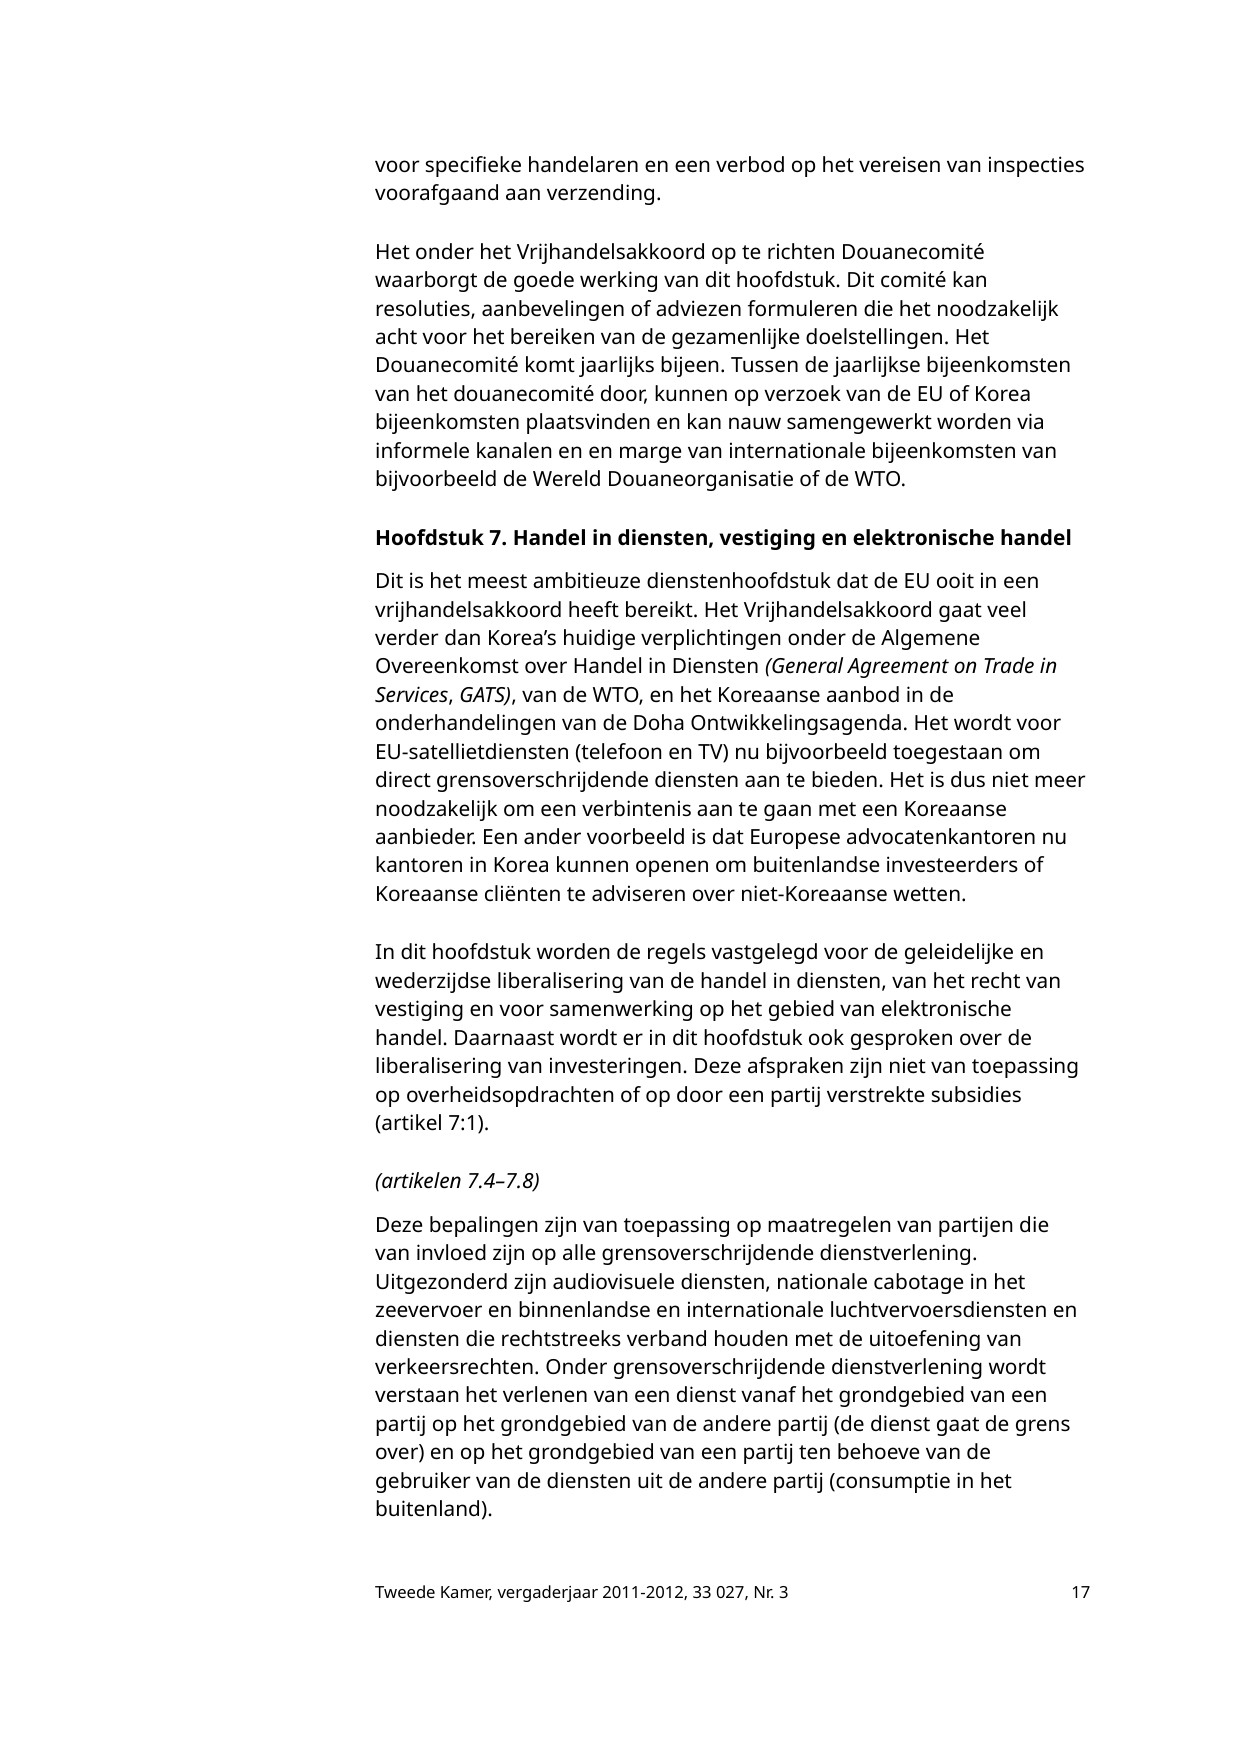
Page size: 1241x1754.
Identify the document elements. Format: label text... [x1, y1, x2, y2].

text Dit is het meest ambitieuze dienstenhoofdstuk dat de EU ooit in een vrijhandelsakkoord heeft bereikt. Het Vrijhandelsakkoord gaat veel verder dan Korea’s huidige verplichtingen onder de Algemene Overeenkomst over Handel in Diensten (General Agreement on Trade in Services, GATS), van de WTO, en het Koreaanse aanbod in de onderhandelingen van de Doha Ontwikkelingsagenda. Het wordt voor EU-satellietdiensten (telefoon en TV) nu bijvoorbeeld toegestaan om direct grensoverschrijdende diensten aan te bieden. Het is dus niet meer noodzakelijk om een verbintenis aan te gaan met een Koreaanse aanbieder. Een ander voorbeeld is dat Europese advocatenkantoren nu kantoren in Korea kunnen openen om buitenlandse investeerders of Koreaanse cliënten te adviseren over niet-Koreaanse wetten. [375, 566, 1090, 907]
text (artikelen 7.4–7.8) [375, 1167, 1090, 1195]
text In dit hoofdstuk worden de regels vastgelegd voor de geleidelijke en wederzijdse liberalisering van de handel in diensten, van het recht van vestiging en voor samenwerking op het gebied van elektronische handel. Daarnaast wordt er in dit hoofdstuk ook gesproken over de liberalisering van investeringen. Deze afspraken zijn niet van toepassing op overheidsopdrachten of op door een partij verstrekte subsidies (artikel 7:1). [375, 937, 1090, 1137]
text Het onder het Vrijhandelsakkoord op te richten Douanecomité waarborgt de goede werking van dit hoofdstuk. Dit comité kan resoluties, aanbevelingen of adviezen formuleren die het noodzakelijk acht voor het bereiken van de gezamenlijke doelstellingen. Het Douanecomité komt jaarlijks bijeen. Tussen de jaarlijkse bijeenkomsten van het douanecomité door, kunnen op verzoek van de EU of Korea bijeenkomsten plaatsvinden en kan nauw samengewerkt worden via informele kanalen en en marge van internationale bijeenkomsten van bijvoorbeeld de Wereld Douaneorganisatie of de WTO. [375, 237, 1090, 493]
text Hoofdstuk 7. Handel in diensten, vestiging en elektronische handel [375, 523, 1090, 551]
text Deze bepalingen zijn van toepassing op maatregelen van partijen die van invloed zijn op alle grensoverschrijdende dienstverlening. Uitgezonderd zijn audiovisuele diensten, nationale cabotage in het zeevervoer en binnenlandse en internationale luchtvervoersdiensten en diensten die rechtstreeks verband houden met de uitoefening van verkeersrechten. Onder grensoverschrijdende dienstverlening wordt verstaan het verlenen van een dienst vanaf het grondgebied van een partij op het grondgebied van de andere partij (de dienst gaat de grens over) en op het grondgebied van een partij ten behoeve van de gebruiker van de diensten uit de andere partij (consumptie in het buitenland). [375, 1210, 1090, 1523]
text voor specifieke handelaren en een verbod op het vereisen van inspecties voorafgaand aan verzending. [375, 150, 1090, 207]
